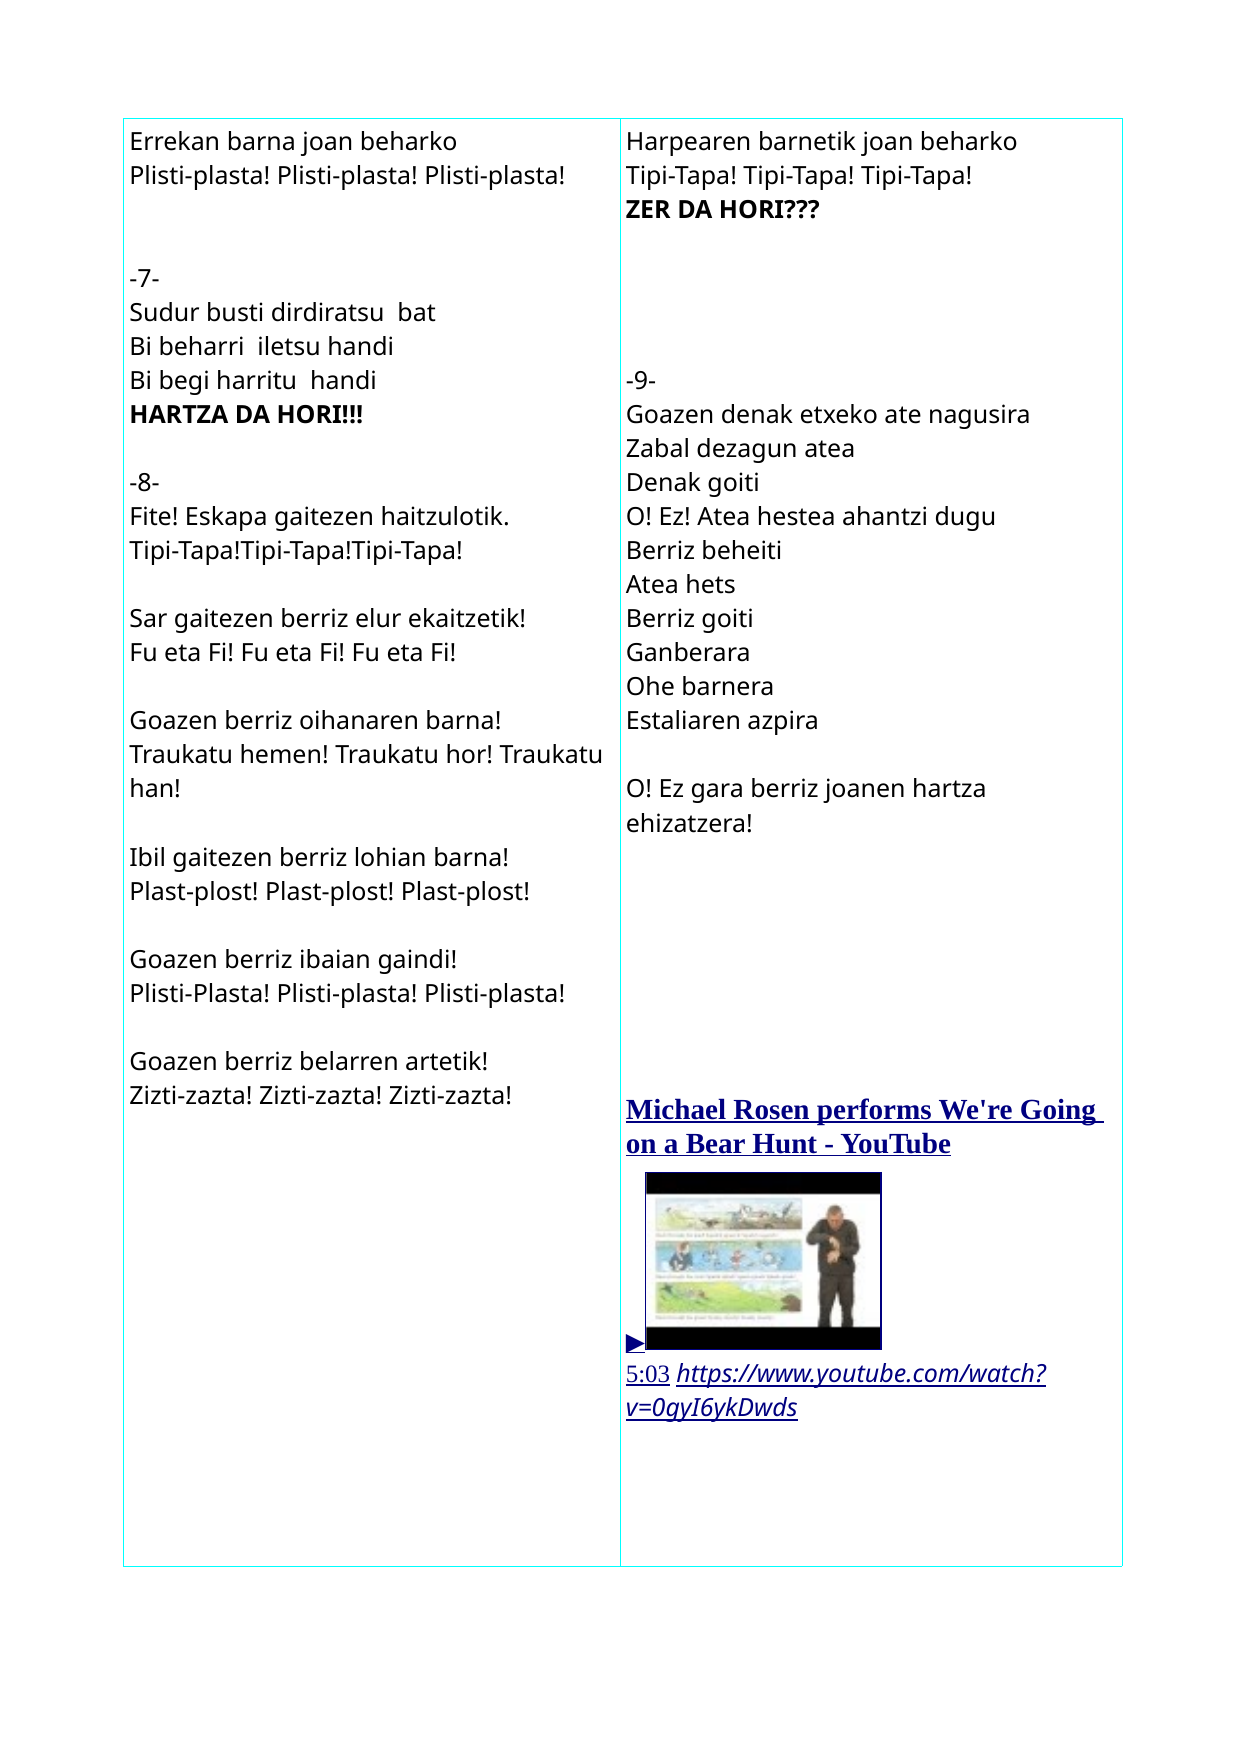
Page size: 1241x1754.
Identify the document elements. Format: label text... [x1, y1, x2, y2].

table_header Errekan barna joan beharko Plisti-plasta! Plisti-plasta! Plisti-plasta! -7- Sudur busti dirdiratsu bat Bi beharri iletsu handi Bi begi harritu handi HARTZA DA HORI!!! -8- Fite! Eskapa gaitezen haitzulotik. Tipi-Tapa!Tipi-Tapa!Tipi-Tapa! Sar gaitezen berriz elur ekaitzetik! Fu eta Fi! Fu eta Fi! Fu eta Fi! Goazen berriz oihanaren barna! Traukatu hemen! Traukatu hor! Traukatu han! Ibil gaitezen berriz lohian barna! Plast-plost! Plast-plost! Plast-plost! Goazen berriz ibaian gaindi! Plisti-Plasta! Plisti-plasta! Plisti-plasta! Goazen berriz belarren artetik! Zizti-zazta! Zizti-zazta! Zizti-zazta! [124, 119, 620, 1566]
table_header Harpearen barnetik joan beharko Tipi-Tapa! Tipi-Tapa! Tipi-Tapa! ZER DA HORI??? -9- Goazen denak etxeko ate nagusira Zabal dezagun atea Denak goiti O! Ez! Atea hestea ahantzi dugu Berriz beheiti Atea hets Berriz goiti Ganberara Ohe barnera Estaliaren azpira O! Ez gara berriz joanen hartza ehizatzera! Michael Rosen performs We're Going on a Bear Hunt - YouTube ▶ 5:03 https://www.youtube.com/watch?v=0gyI6ykDwds [621, 119, 1122, 1566]
picture [646, 1173, 880, 1349]
